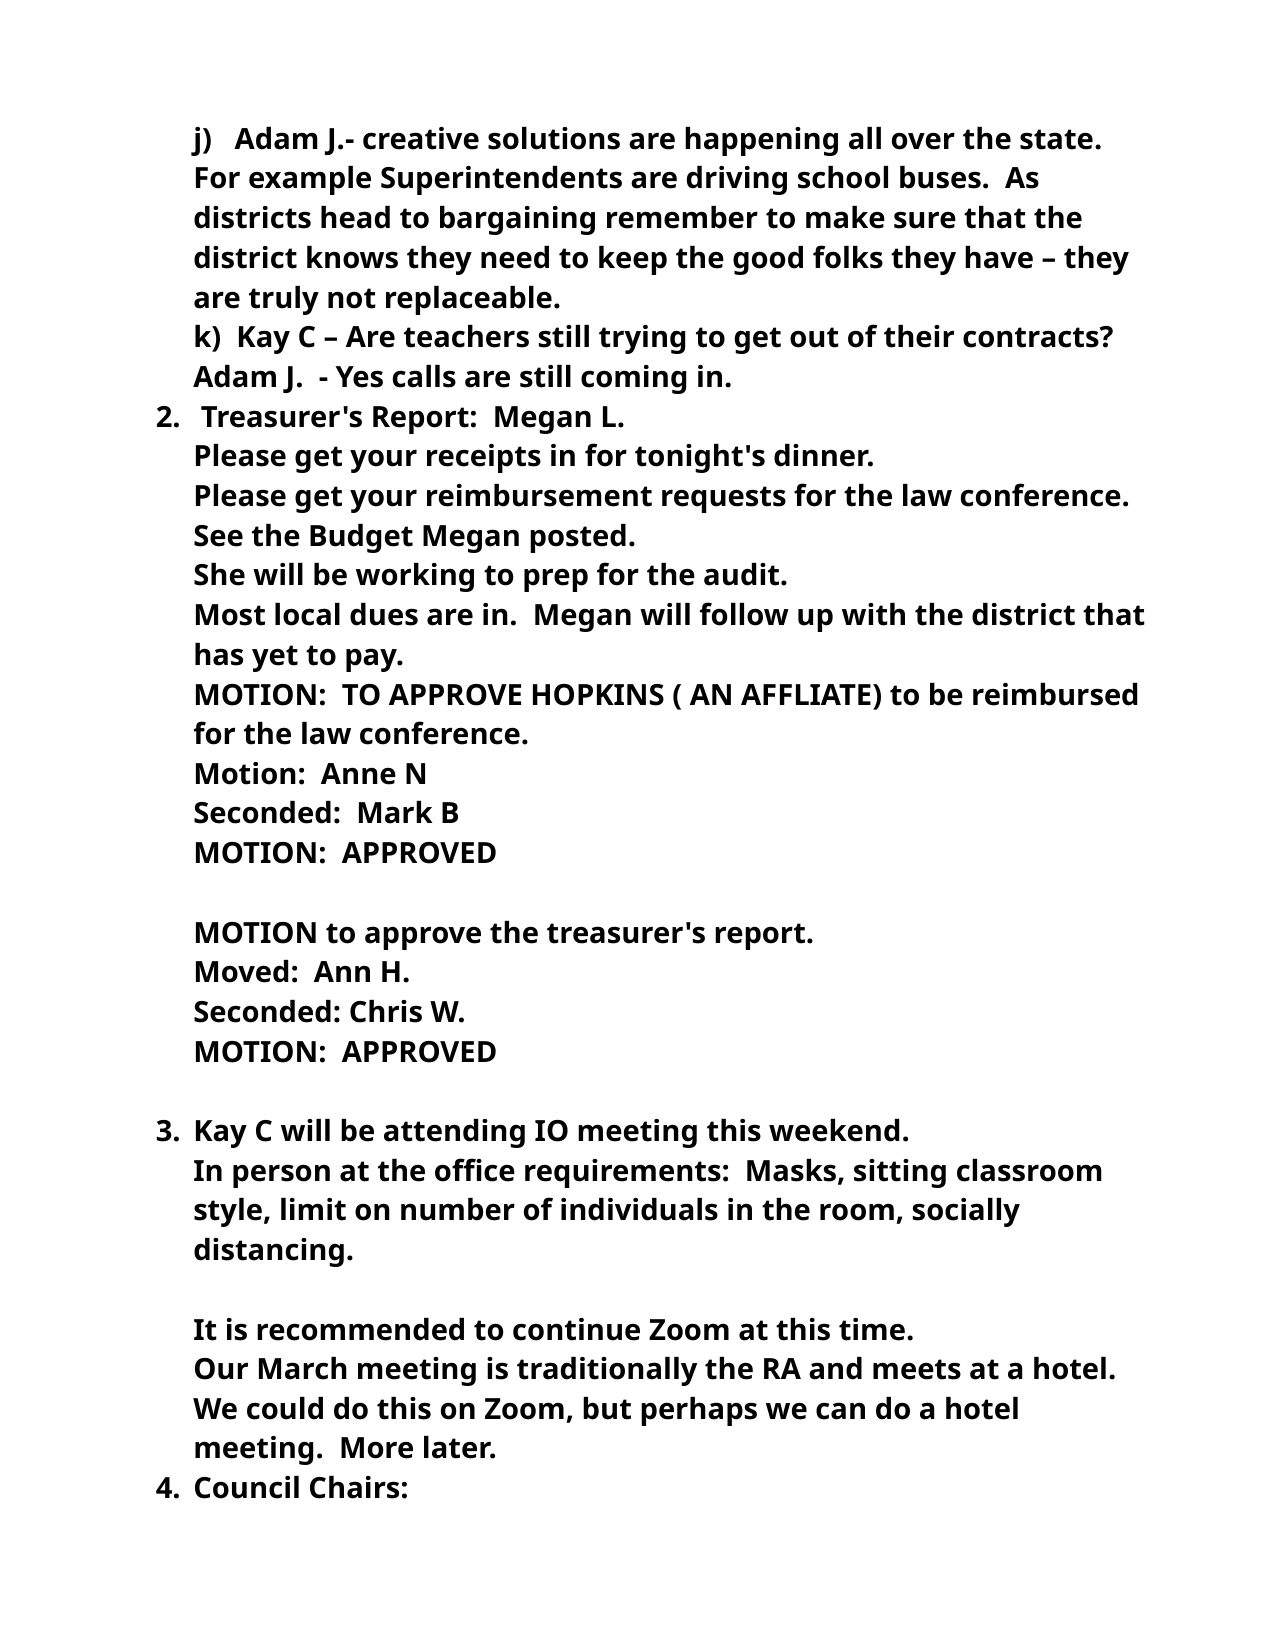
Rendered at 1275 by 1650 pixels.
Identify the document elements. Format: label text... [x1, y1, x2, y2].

list MOTION to approve the treasurer's report. [156, 912, 1157, 952]
list j) Adam J.- creative solutions are happening all over the state. For example Superintendents are driving school buses. As districts head to bargaining remember to make sure that the district knows they need to keep the good folks they have – they are truly not replaceable. [156, 118, 1157, 317]
list Please get your receipts in for tonight's dinner. [156, 436, 1157, 475]
list Adam J. - Yes calls are still coming in. [156, 356, 1157, 396]
list Treasurer's Report: Megan L. [156, 396, 1157, 436]
list Seconded: Mark B [156, 793, 1157, 832]
list Motion: Anne N [156, 753, 1157, 793]
list See the Budget Megan posted. [156, 515, 1157, 555]
list MOTION: APPROVED [156, 832, 1157, 872]
list Moved: Ann H. [156, 952, 1157, 991]
list It is recommended to continue Zoom at this time. [156, 1309, 1157, 1348]
list MOTION: TO APPROVE HOPKINS ( AN AFFLIATE) to be reimbursed for the law conference. [156, 674, 1157, 753]
list She will be working to prep for the audit. [156, 555, 1157, 594]
list Council Chairs: [156, 1467, 1157, 1507]
list Most local dues are in. Megan will follow up with the district that has yet to pay. [156, 594, 1157, 674]
list k) Kay C – Are teachers still trying to get out of their contracts? [156, 317, 1157, 356]
list In person at the office requirements: Masks, sitting classroom style, limit on number of individuals in the room, socially distancing. [156, 1150, 1157, 1269]
list Our March meeting is traditionally the RA and meets at a hotel. We could do this on Zoom, but perhaps we can do a hotel meeting. More later. [156, 1348, 1157, 1467]
list Please get your reimbursement requests for the law conference. [156, 475, 1157, 515]
list MOTION: APPROVED [156, 1031, 1157, 1071]
list Kay C will be attending IO meeting this weekend. [156, 1110, 1157, 1150]
list Seconded: Chris W. [156, 991, 1157, 1031]
